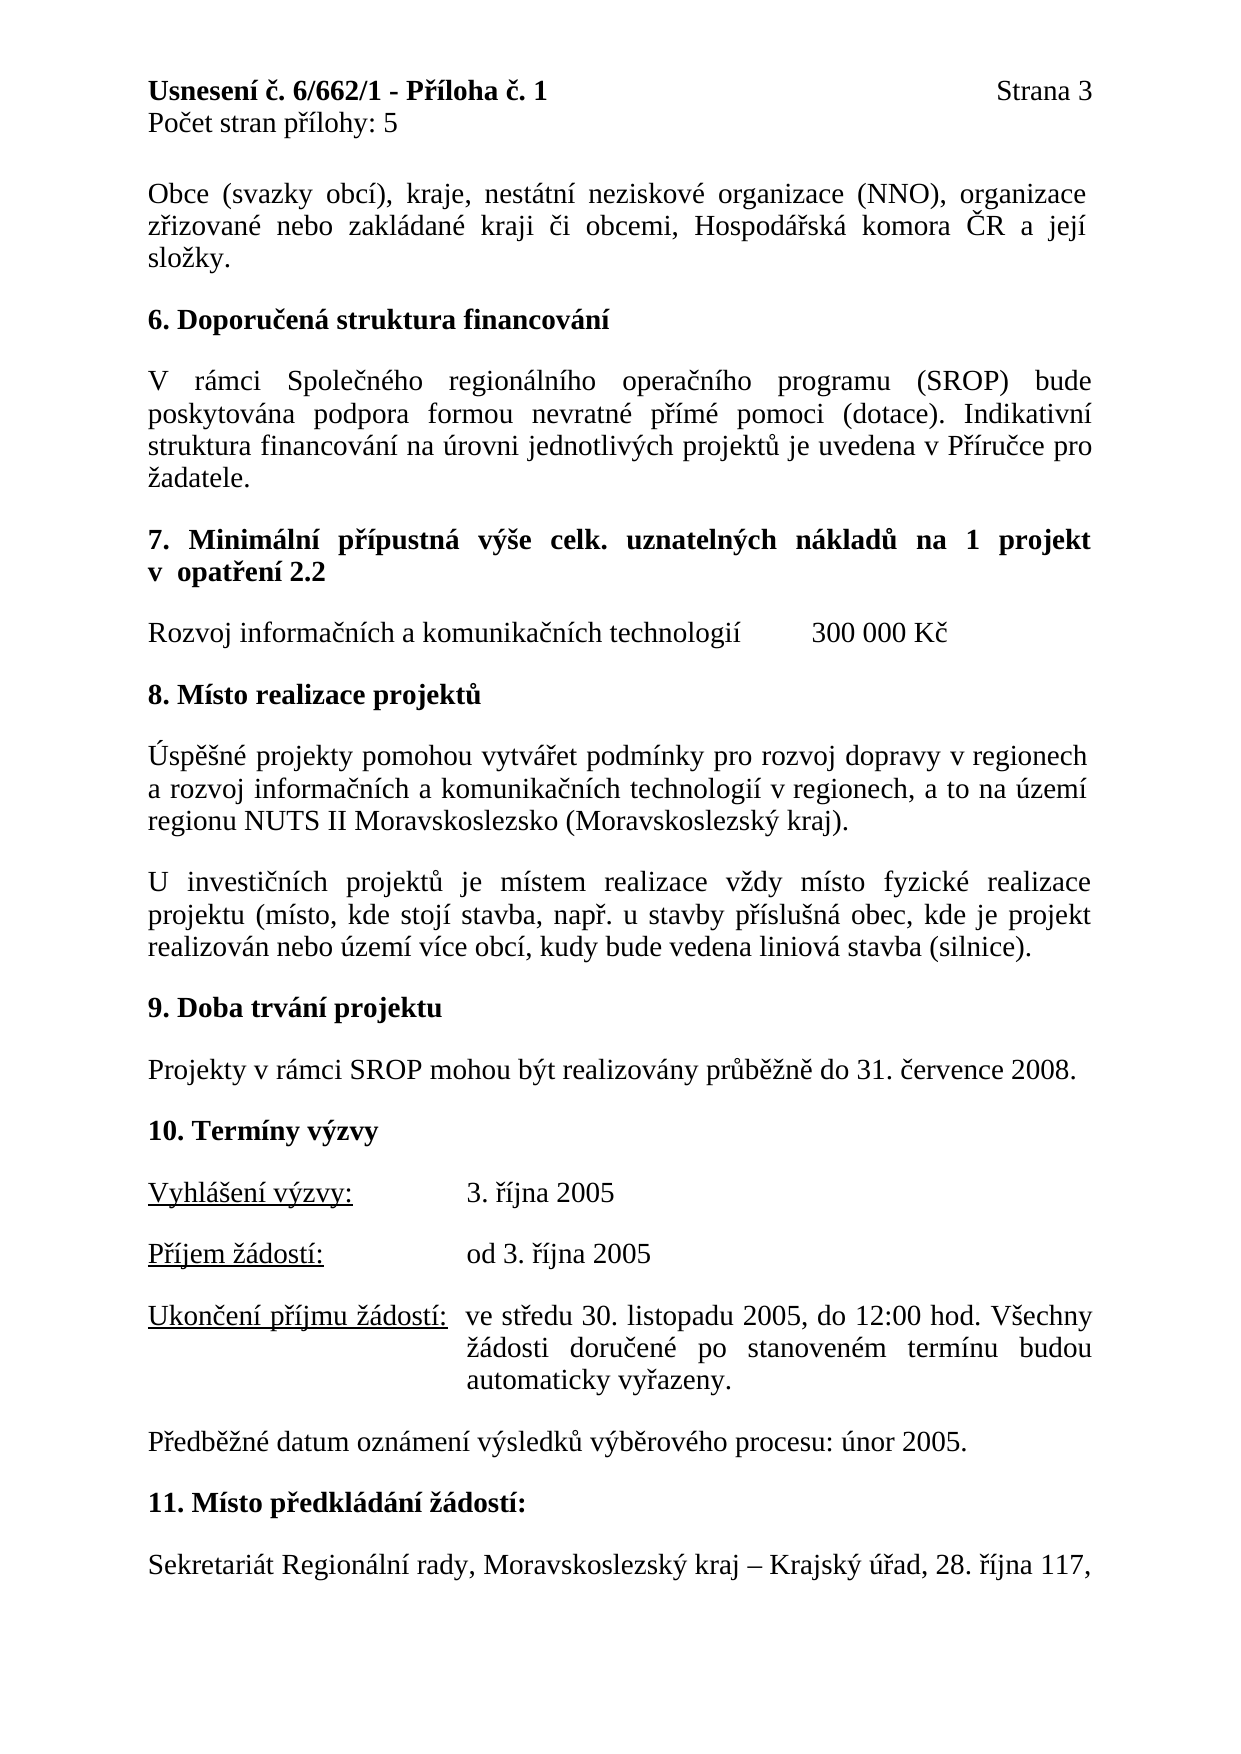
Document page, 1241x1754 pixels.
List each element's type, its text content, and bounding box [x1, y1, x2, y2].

text 10. Termíny výzvy [148, 1115, 1092, 1147]
text Příjem žádostí: od 3. října 2005 [148, 1238, 1092, 1270]
text 8. Místo realizace projektů [148, 678, 1092, 711]
text U investičních projektů je místem realizace vždy místo fyzické realizace projektu (místo, kde stojí stavba, např. u stavby příslušná obec, kde je projekt realizován nebo území více obcí, kudy bude vedena liniová stavba (silnice). [148, 866, 1092, 963]
text 9. Doba trvání projektu [148, 992, 1055, 1024]
text Ukončení příjmu žádostí: ve středu 30. listopadu 2005, do 12:00 hod. Všechny žádosti doručené po stanoveném termínu budou automaticky vyřazeny. [148, 1299, 1092, 1396]
text Vyhlášení výzvy: 3. října 2005 [148, 1176, 1092, 1208]
text 6. Doporučená struktura financování [148, 303, 1087, 336]
text Obce (svazky obcí), kraje, nestátní neziskové organizace (NNO), organizace zřizované nebo zakládané kraji či obcemi, Hospodářská komora ČR a její složky. [148, 177, 1087, 274]
text 7. Minimální přípustná výše celk. uznatelných nákladů na 1 projekt v opatření 2.2 [148, 523, 1092, 588]
text Úspěšné projekty pomohou vytvářet podmínky pro rozvoj dopravy v regionech a rozvoj informačních a komunikačních technologií v regionech, a to na území regionu NUTS II Moravskoslezsko (Moravskoslezský kraj). [148, 740, 1087, 837]
text Projekty v rámci SROP mohou být realizovány průběžně do 31. července 2008. [148, 1053, 1087, 1086]
text Sekretariát Regionální rady, Moravskoslezský kraj – Krajský úřad, 28. října 117, [148, 1548, 1092, 1580]
text V rámci Společného regionálního operačního programu (SROP) bude poskytována podpora formou nevratné přímé pomoci (dotace). Indikativní struktura financování na úrovni jednotlivých projektů je uvedena v Příručce pro žadatele. [148, 365, 1092, 494]
text Rozvoj informačních a komunikačních technologií 300 000 Kč [148, 617, 1092, 649]
text 11. Místo předkládání žádostí: [148, 1487, 1092, 1519]
text Předběžné datum oznámení výsledků výběrového procesu: únor 2005. [148, 1425, 1092, 1457]
